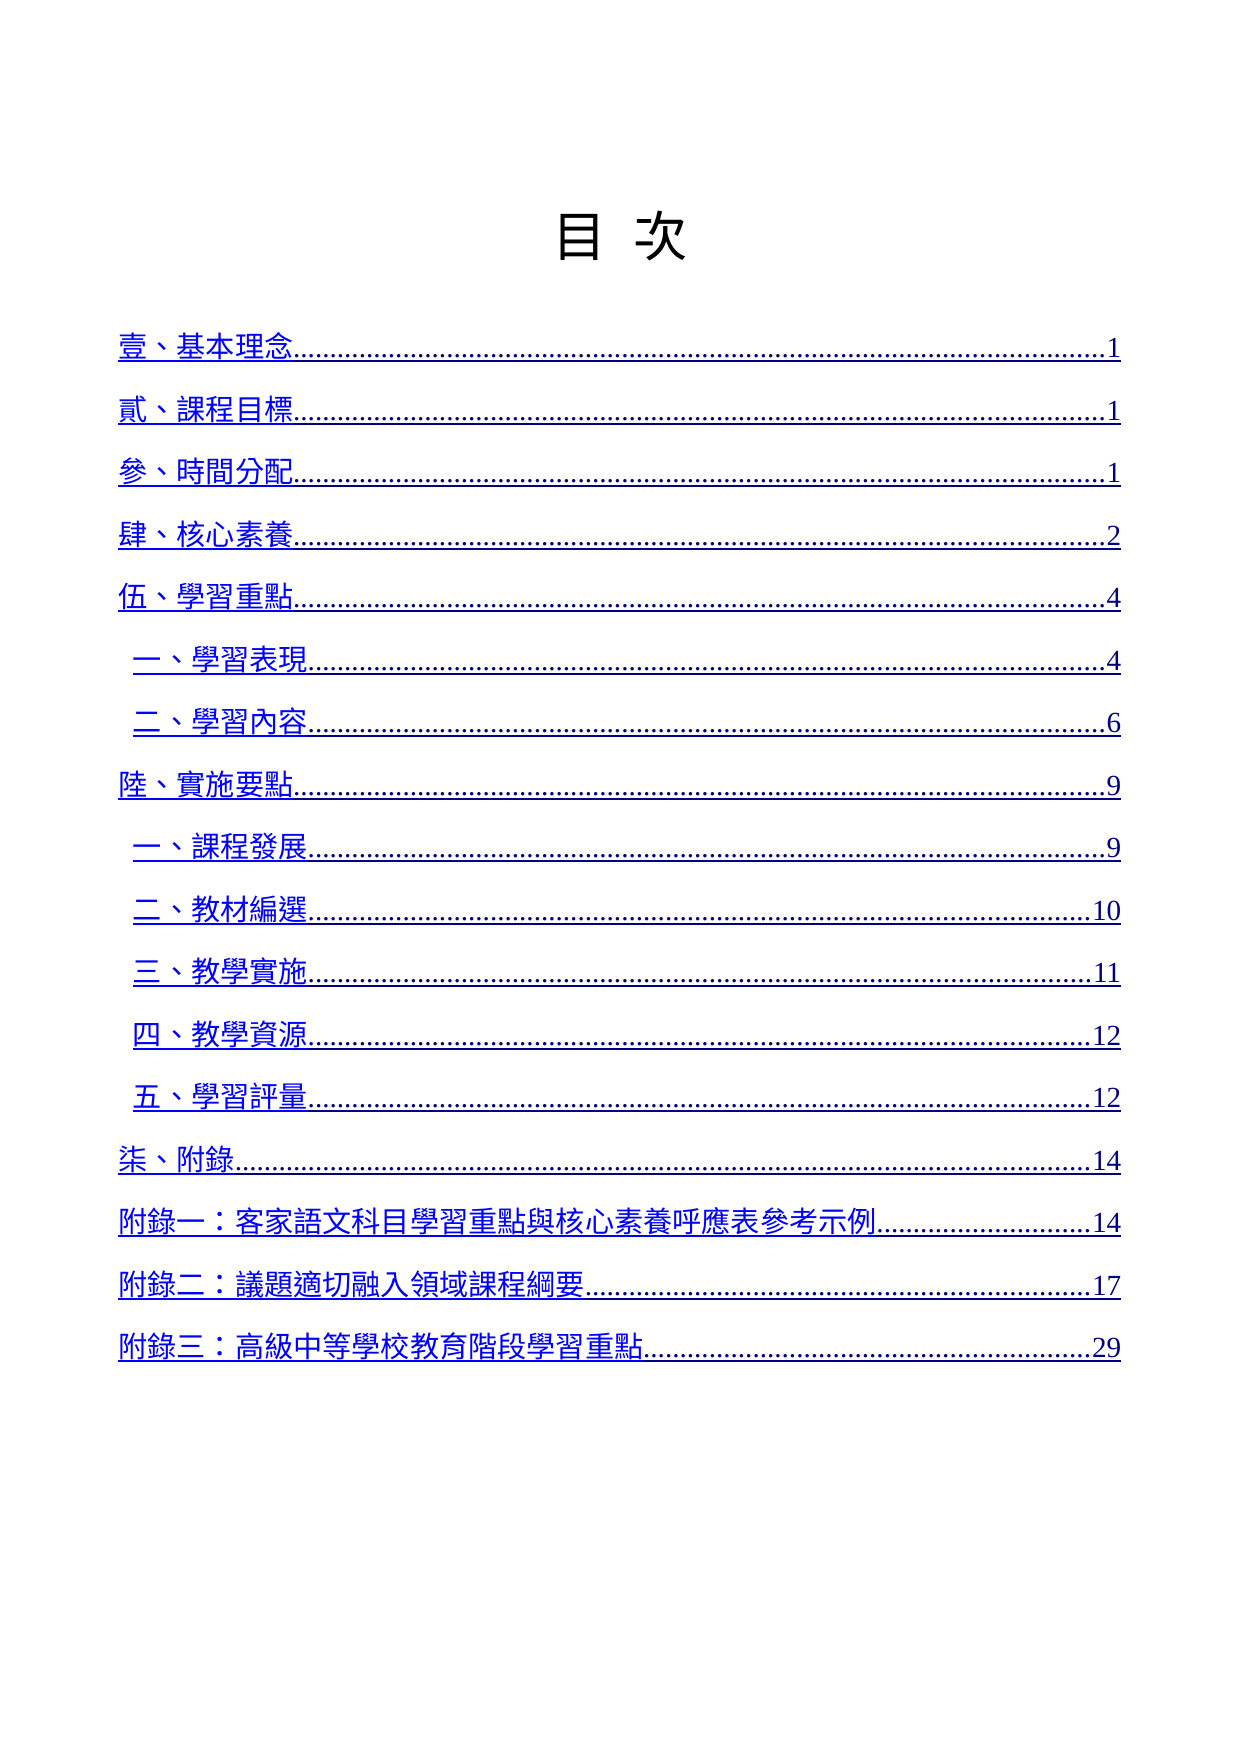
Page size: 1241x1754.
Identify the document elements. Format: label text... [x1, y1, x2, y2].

text 貳、課程目標 1 [118, 366, 1122, 428]
text 一、學習表現 4 [118, 616, 1122, 678]
text 壹、基本理念 1 [118, 303, 1122, 366]
text 附錄二：議題適切融入領域課程綱要 17 [118, 1241, 1122, 1303]
text 一、課程發展 9 [118, 803, 1122, 866]
text 四、教學資源 12 [118, 991, 1122, 1053]
text 三、教學實施 11 [118, 928, 1122, 991]
text 二、教材編選 10 [118, 866, 1122, 928]
text 柒、附錄 14 [118, 1116, 1122, 1178]
text 附錄一：客家語文科目學習重點與核心素養呼應表參考示例 14 [118, 1178, 1122, 1241]
text 目 次 [118, 160, 1122, 285]
text 五、學習評量 12 [118, 1053, 1122, 1116]
text 伍、學習重點 4 [118, 553, 1122, 616]
text 肆、核心素養 2 [118, 491, 1122, 553]
text 二、學習內容 6 [118, 678, 1122, 741]
text 陸、實施要點 9 [118, 741, 1122, 803]
text 附錄三：高級中等學校教育階段學習重點 29 [118, 1303, 1122, 1366]
text 參、時間分配 1 [118, 428, 1122, 491]
